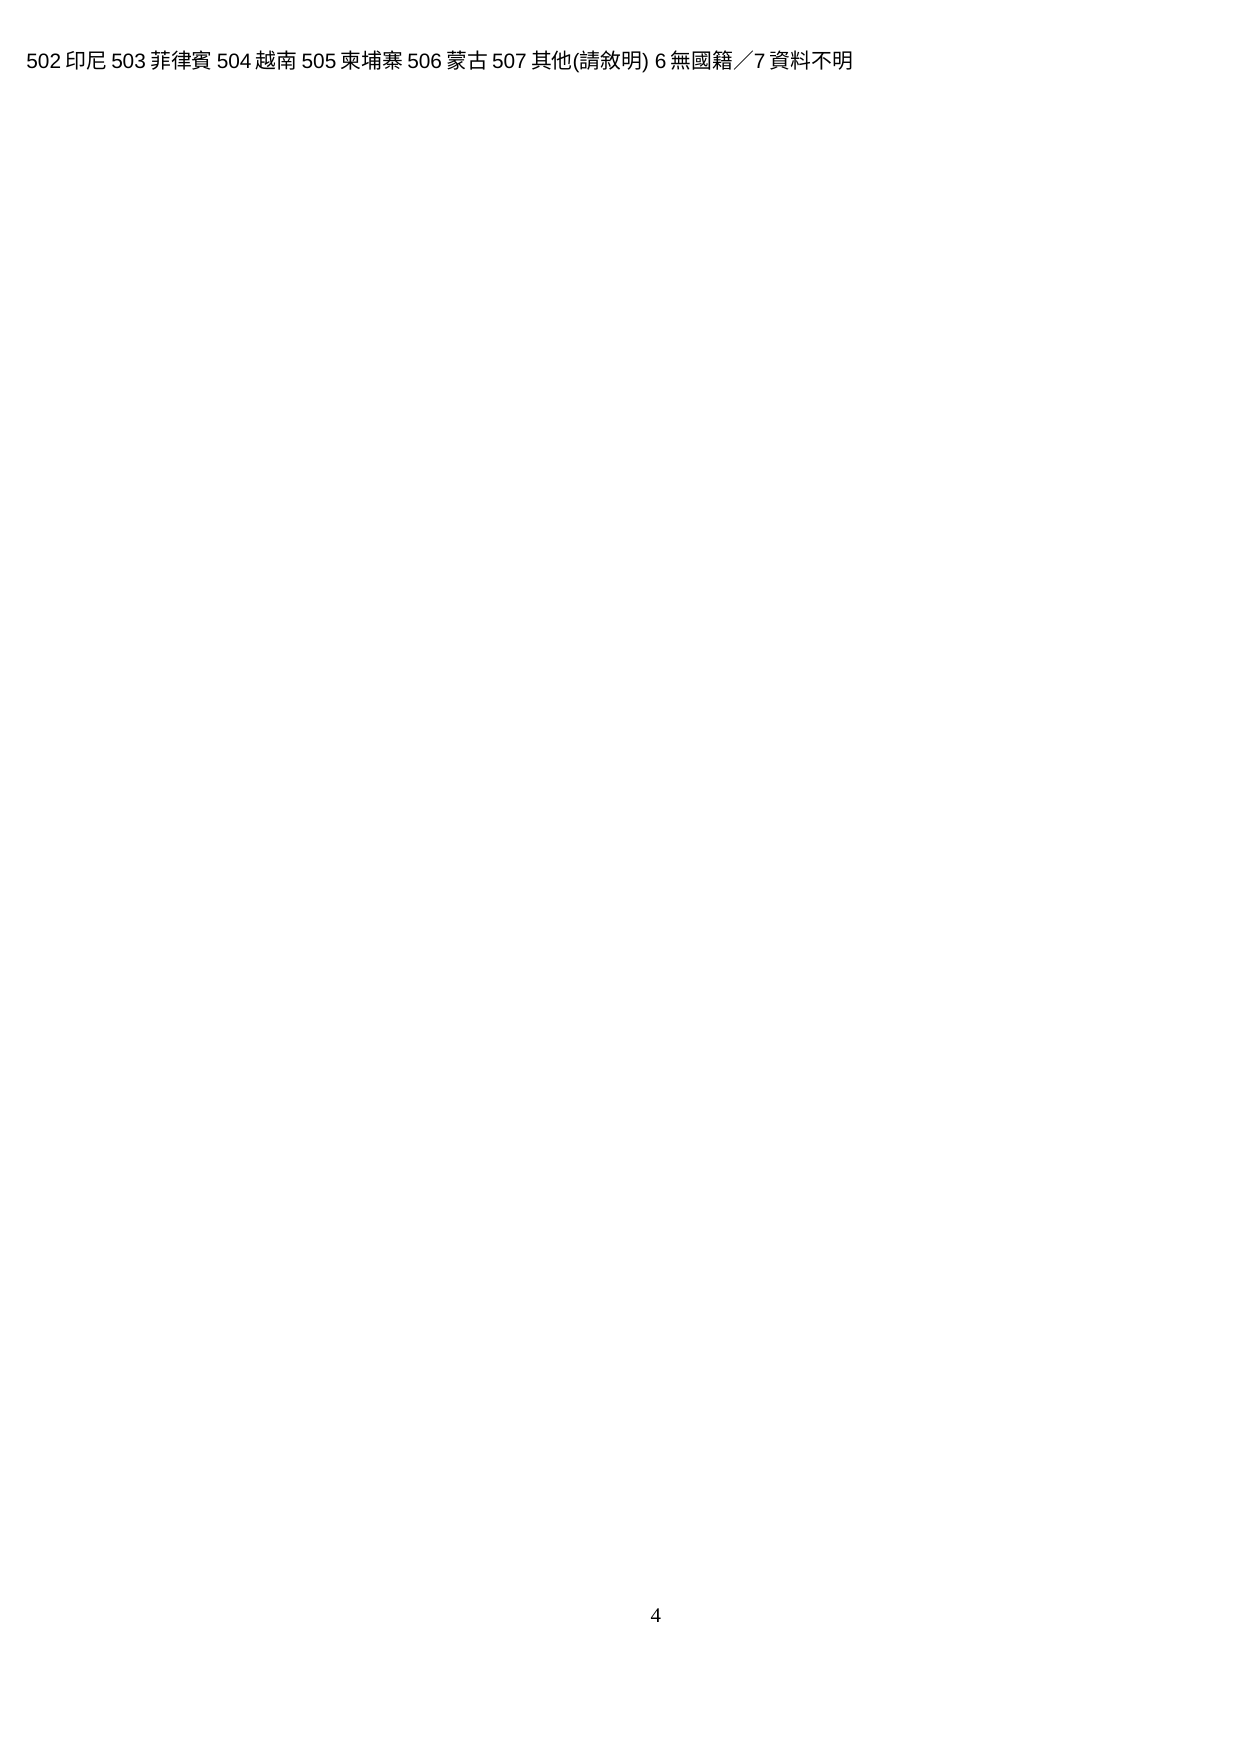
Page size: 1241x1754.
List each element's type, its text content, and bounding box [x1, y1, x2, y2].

text 502印尼503菲律賓504越南505柬埔寨506蒙古507其他(請敘明) 6無國籍／7資料不明 [26, 47, 1231, 74]
